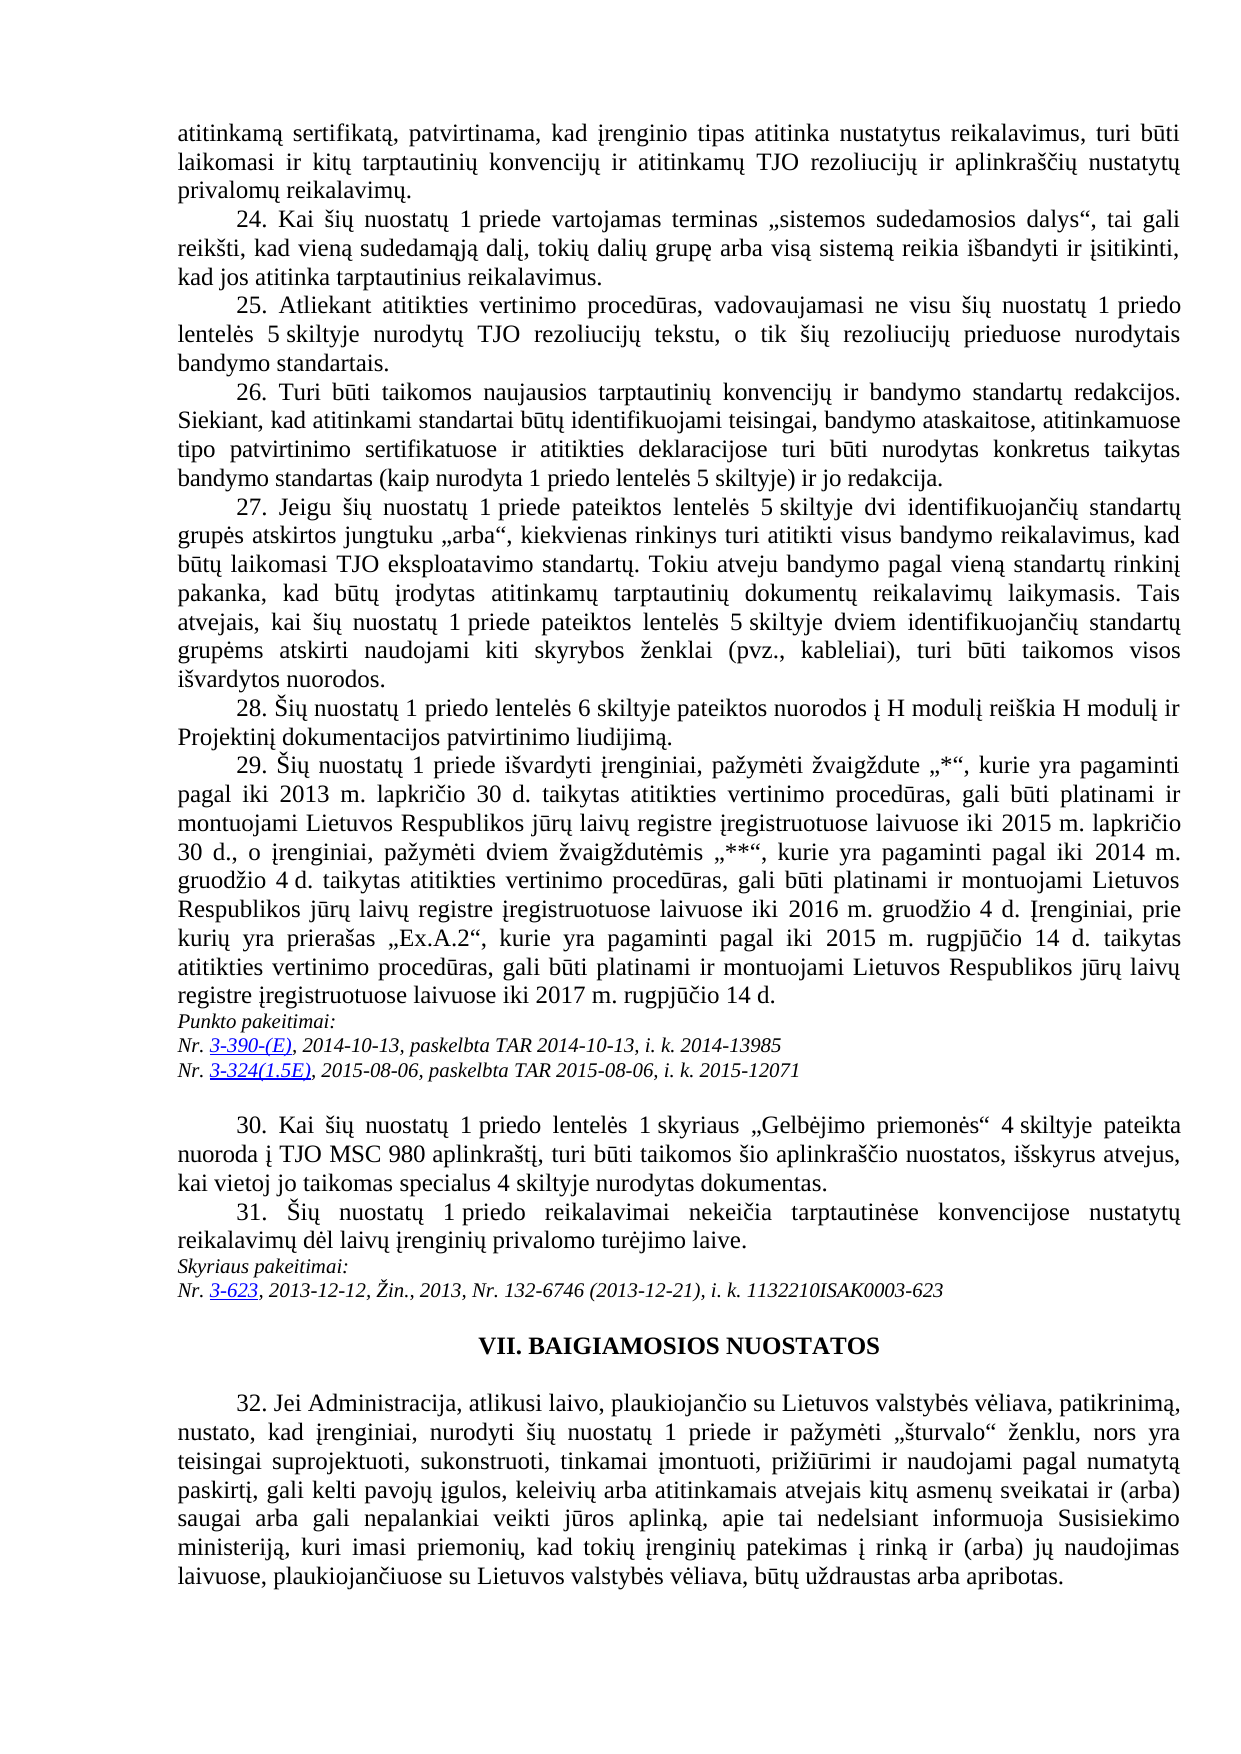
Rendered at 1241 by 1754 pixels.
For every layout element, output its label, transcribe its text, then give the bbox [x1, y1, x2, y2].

text 31. Šių nuostatų 1 priedo reikalavimai nekeičia tarptautinėse konvencijose nustatytų reikalavimų dėl laivų įrenginių privalomo turėjimo laive. [177, 1197, 1181, 1254]
text 28. Šių nuostatų 1 priedo lentelės 6 skiltyje pateiktos nuorodos į H modulį reiškia H modulį ir Projektinį dokumentacijos patvirtinimo liudijimą. [177, 693, 1181, 751]
text atitinkamą sertifikatą, patvirtinama, kad įrenginio tipas atitinka nustatytus reikalavimus, turi būti laikomasi ir kitų tarptautinių konvencijų ir atitinkamų TJO rezoliucijų ir aplinkraščių nustatytų privalomų reikalavimų. [177, 118, 1181, 204]
text 27. Jeigu šių nuostatų 1 priede pateiktos lentelės 5 skiltyje dvi identifikuojančių standartų grupės atskirtos jungtuku „arba“, kiekvienas rinkinys turi atitikti visus bandymo reikalavimus, kad būtų laikomasi TJO eksploatavimo standartų. Tokiu atveju bandymo pagal vieną standartų rinkinį pakanka, kad būtų įrodytas atitinkamų tarptautinių dokumentų reikalavimų laikymasis. Tais atvejais, kai šių nuostatų 1 priede pateiktos lentelės 5 skiltyje dviem identifikuojančių standartų grupėms atskirti naudojami kiti skyrybos ženklai (pvz., kableliai), turi būti taikomos visos išvardytos nuorodos. [177, 492, 1181, 693]
text Punkto pakeitimai: [177, 1009, 1181, 1033]
text VII. BAIGIAMOSIOS NUOSTATOS [177, 1331, 1181, 1360]
text 25. Atliekant atitikties vertinimo procedūras, vadovaujamasi ne visu šių nuostatų 1 priedo lentelės 5 skiltyje nurodytų TJO rezoliucijų tekstu, o tik šių rezoliucijų prieduose nurodytais bandymo standartais. [177, 291, 1181, 377]
text Nr. 3-324(1.5E), 2015-08-06, paskelbta TAR 2015-08-06, i. k. 2015-12071 [177, 1057, 1181, 1082]
text 26. Turi būti taikomos naujausios tarptautinių konvencijų ir bandymo standartų redakcijos. Siekiant, kad atitinkami standartai būtų identifikuojami teisingai, bandymo ataskaitose, atitinkamuose tipo patvirtinimo sertifikatuose ir atitikties deklaracijose turi būti nurodytas konkretus taikytas bandymo standartas (kaip nurodyta 1 priedo lentelės 5 skiltyje) ir jo redakcija. [177, 377, 1181, 492]
text Nr. 3-390-(E), 2014-10-13, paskelbta TAR 2014-10-13, i. k. 2014-13985 [177, 1033, 1181, 1057]
text 30. Kai šių nuostatų 1 priedo lentelės 1 skyriaus „Gelbėjimo priemonės“ 4 skiltyje pateikta nuoroda į TJO MSC 980 aplinkraštį, turi būti taikomos šio aplinkraščio nuostatos, išskyrus atvejus, kai vietoj jo taikomas specialus 4 skiltyje nurodytas dokumentas. [177, 1110, 1181, 1197]
text Nr. 3-623, 2013-12-12, Žin., 2013, Nr. 132-6746 (2013-12-21), i. k. 1132210ISAK0003-623 [177, 1278, 1181, 1302]
text 24. Kai šių nuostatų 1 priede vartojamas terminas „sistemos sudedamosios dalys“, tai gali reikšti, kad vieną sudedamąją dalį, tokių dalių grupę arba visą sistemą reikia išbandyti ir įsitikinti, kad jos atitinka tarptautinius reikalavimus. [177, 204, 1181, 291]
text Skyriaus pakeitimai: [177, 1254, 1181, 1278]
text 32. Jei Administracija, atlikusi laivo, plaukiojančio su Lietuvos valstybės vėliava, patikrinimą, nustato, kad įrenginiai, nurodyti šių nuostatų 1 priede ir pažymėti „šturvalo“ ženklu, nors yra teisingai suprojektuoti, sukonstruoti, tinkamai įmontuoti, prižiūrimi ir naudojami pagal numatytą paskirtį, gali kelti pavojų įgulos, keleivių arba atitinkamais atvejais kitų asmenų sveikatai ir (arba) saugai arba gali nepalankiai veikti jūros aplinką, apie tai nedelsiant informuoja Susisiekimo ministeriją, kuri imasi priemonių, kad tokių įrenginių patekimas į rinką ir (arba) jų naudojimas laivuose, plaukiojančiuose su Lietuvos valstybės vėliava, būtų uždraustas arba apribotas. [177, 1388, 1181, 1590]
text 29. Šių nuostatų 1 priede išvardyti įrenginiai, pažymėti žvaigždute „*“, kurie yra pagaminti pagal iki 2013 m. lapkričio 30 d. taikytas atitikties vertinimo procedūras, gali būti platinami ir montuojami Lietuvos Respublikos jūrų laivų registre įregistruotuose laivuose iki 2015 m. lapkričio 30 d., o įrenginiai, pažymėti dviem žvaigždutėmis „**“, kurie yra pagaminti pagal iki 2014 m. gruodžio 4 d. taikytas atitikties vertinimo procedūras, gali būti platinami ir montuojami Lietuvos Respublikos jūrų laivų registre įregistruotuose laivuose iki 2016 m. gruodžio 4 d. Įrenginiai, prie kurių yra prierašas „Ex.A.2“, kurie yra pagaminti pagal iki 2015 m. rugpjūčio 14 d. taikytas atitikties vertinimo procedūras, gali būti platinami ir montuojami Lietuvos Respublikos jūrų laivų registre įregistruotuose laivuose iki 2017 m. rugpjūčio 14 d. [177, 751, 1181, 1009]
